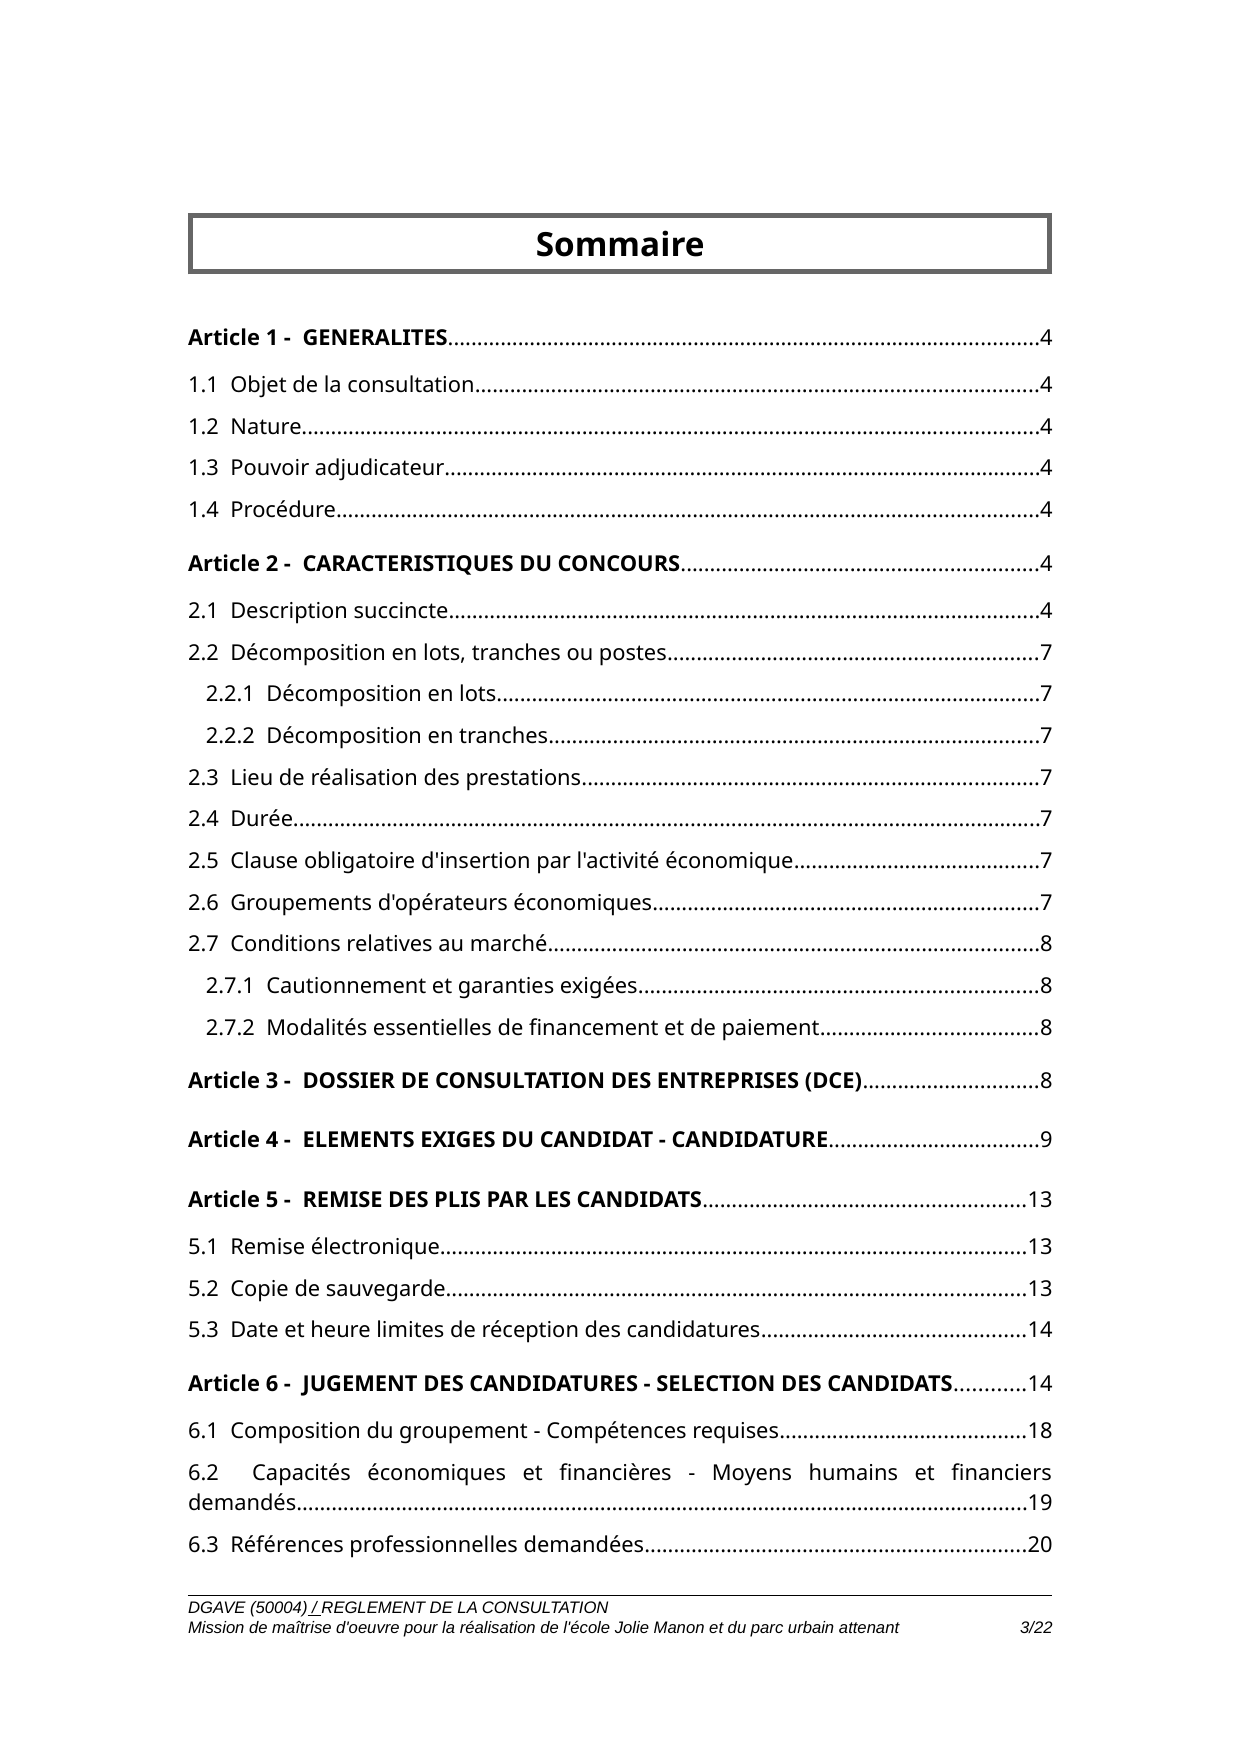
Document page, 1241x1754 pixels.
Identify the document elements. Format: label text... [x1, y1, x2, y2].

text 1.1 Objet de la consultation 4 [188, 369, 1052, 399]
text 6.2 Capacités économiques et financières - Moyens humains et financiers demandés 19 [188, 1457, 1052, 1517]
text 1.4 Procédure 4 [188, 494, 1052, 524]
text 2.7.2 Modalités essentielles de financement et de paiement 8 [206, 1012, 1052, 1041]
text 5.2 Copie de sauvegarde 13 [188, 1273, 1052, 1303]
subtitle Sommaire [193, 218, 1047, 269]
text 2.2 Décomposition en lots, tranches ou postes 7 [188, 637, 1052, 666]
text Article 6 - JUGEMENT DES CANDIDATURES - SELECTION DES CANDIDATS 14 [188, 1368, 1052, 1398]
text Article 2 - CARACTERISTIQUES DU CONCOURS 4 [188, 547, 1052, 577]
text 2.5 Clause obligatoire d'insertion par l'activité économique 7 [188, 845, 1052, 875]
text 5.1 Remise électronique 13 [188, 1231, 1052, 1261]
text Article 5 - REMISE DES PLIS PAR LES CANDIDATS 13 [188, 1184, 1052, 1213]
text 2.1 Description succincte 4 [188, 595, 1052, 625]
text 6.1 Composition du groupement - Compétences requises 18 [188, 1415, 1052, 1445]
text Article 1 - GENERALITES 4 [188, 322, 1052, 351]
text 2.2.1 Décomposition en lots 7 [206, 678, 1052, 708]
text 2.2.2 Décomposition en tranches 7 [206, 720, 1052, 750]
text Article 3 - DOSSIER DE CONSULTATION DES ENTREPRISES (DCE) 8 [188, 1065, 1052, 1095]
text 2.4 Durée 7 [188, 803, 1052, 833]
text 2.6 Groupements d'opérateurs économiques 7 [188, 887, 1052, 916]
text 2.7 Conditions relatives au marché 8 [188, 928, 1052, 958]
text 6.3 Références professionnelles demandées 20 [188, 1528, 1052, 1558]
text Article 4 - ELEMENTS EXIGES DU CANDIDAT - CANDIDATURE 9 [188, 1124, 1052, 1154]
text 5.3 Date et heure limites de réception des candidatures 14 [188, 1314, 1052, 1344]
text 1.2 Nature 4 [188, 411, 1052, 441]
text 2.7.1 Cautionnement et garanties exigées 8 [206, 970, 1052, 1000]
text 1.3 Pouvoir adjudicateur 4 [188, 452, 1052, 482]
text 2.3 Lieu de réalisation des prestations 7 [188, 762, 1052, 791]
